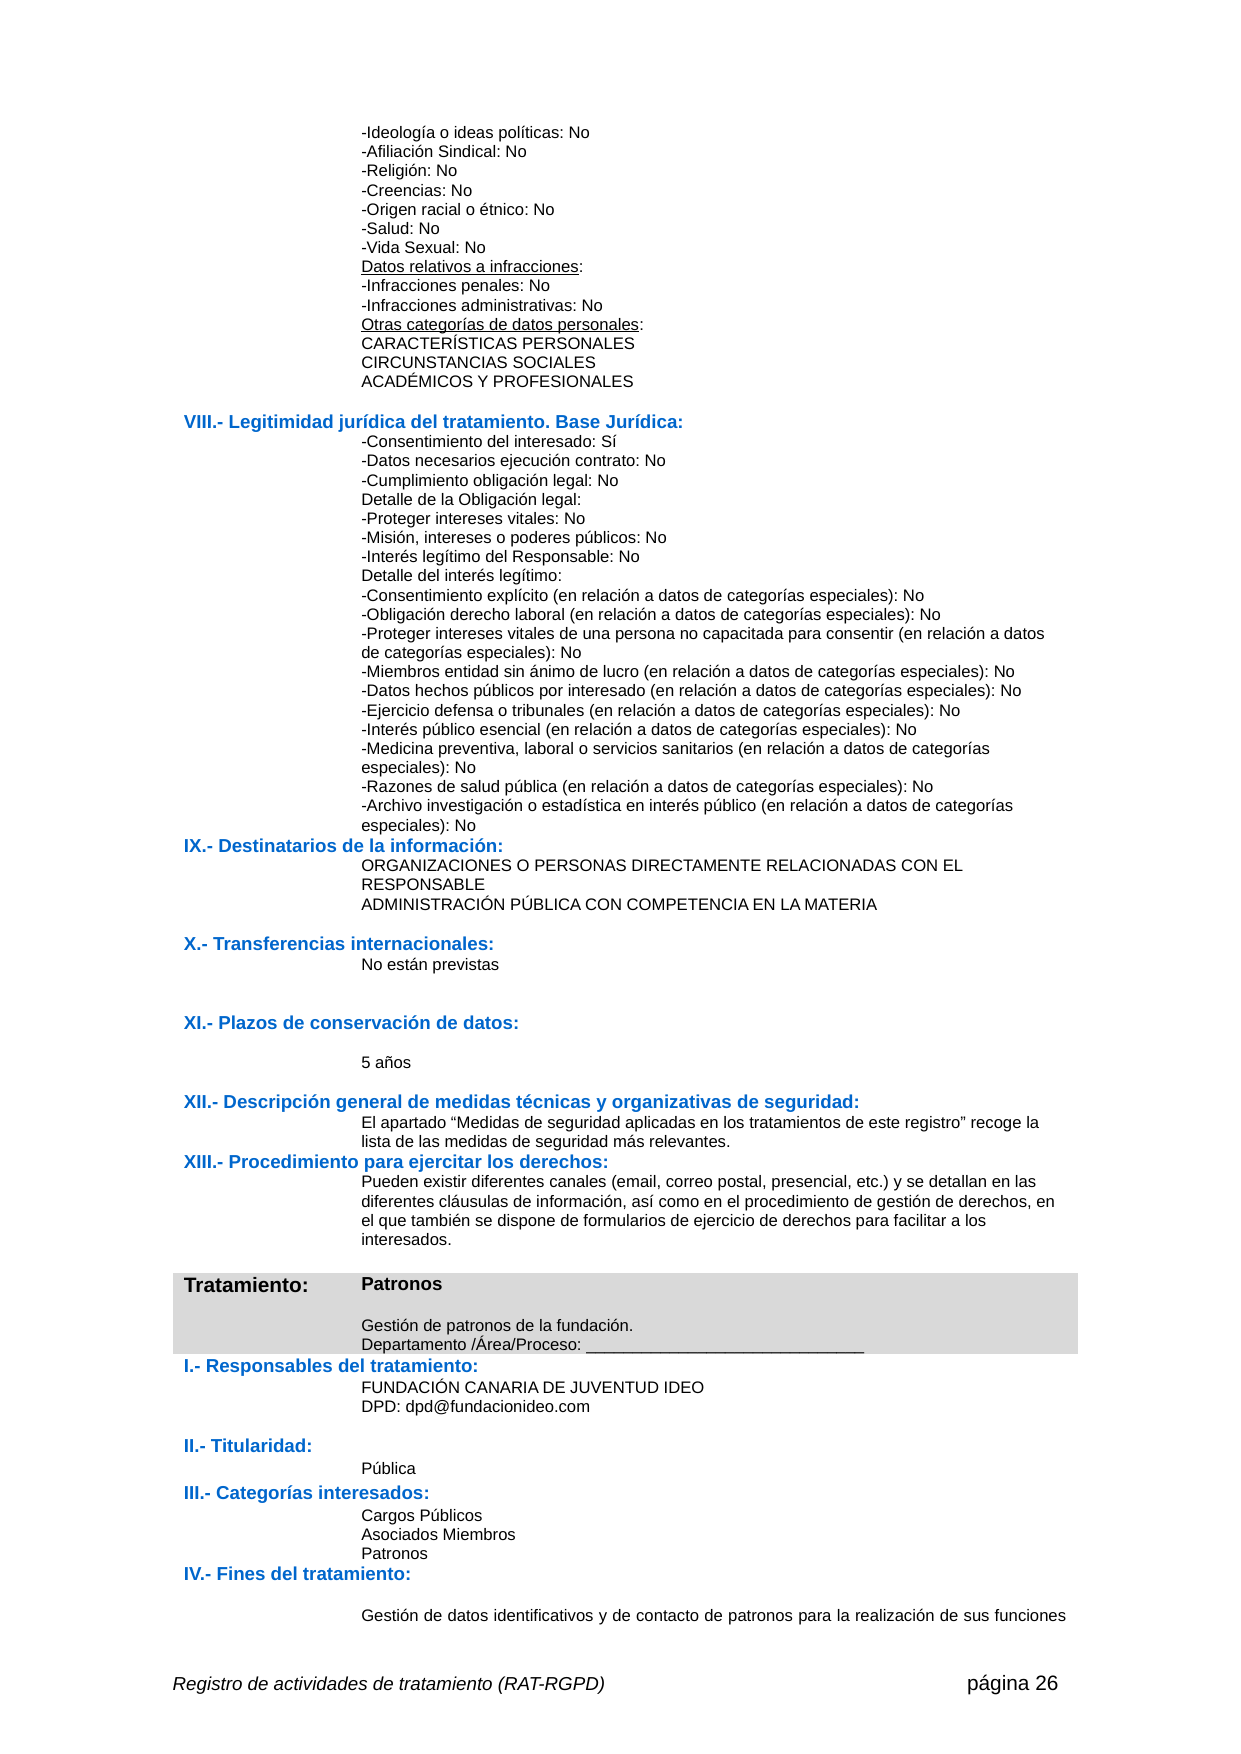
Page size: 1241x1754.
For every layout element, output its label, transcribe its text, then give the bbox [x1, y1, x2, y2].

table_cell Pueden existir diferentes canales (email, correo postal, presencial, etc.) y se detallan en las diferentes cláusulas de información, así como en el procedimiento de gestión de derechos, en el que también se dispone de formularios de ejercicio de derechos para facilitar a los interesados. [350, 1172, 1078, 1249]
table_header Patronos Gestión de patronos de la fundación. Departamento /Área/Proceso: ______________________________ [350, 1273, 1078, 1354]
table_cell I.- Responsables del tratamiento: [173, 1354, 1078, 1378]
table_cell El apartado “Medidas de seguridad aplicadas en los tratamientos de este registro” recoge la lista de las medidas de seguridad más relevantes. [350, 1113, 1078, 1151]
table_cell [173, 1506, 350, 1563]
table_cell No están previstas [350, 954, 1078, 1012]
table_cell XI.- Plazos de conservación de datos: [173, 1012, 1078, 1033]
table_cell [173, 954, 350, 1012]
table_cell ORGANIZACIONES O PERSONAS DIRECTAMENTE RELACIONADAS CON EL RESPONSABLE ADMINISTRACIÓN PÚBLICA CON COMPETENCIA EN LA MATERIA [350, 856, 1078, 933]
table_cell [173, 1172, 350, 1249]
table_cell X.- Transferencias internacionales: [173, 933, 1078, 954]
table_cell III.- Categorías interesados: [173, 1482, 1078, 1506]
table_cell VIII.- Legitimidad jurídica del tratamiento. Base Jurídica: [173, 410, 1078, 432]
table_cell XIII.- Procedimiento para ejercitar los derechos: [173, 1151, 1078, 1172]
table_cell IV.- Fines del tratamiento: [173, 1563, 1078, 1587]
table_header Tratamiento: [173, 1273, 350, 1354]
table_cell Pública [350, 1459, 1078, 1482]
table_cell [173, 432, 350, 834]
table_cell [173, 1459, 350, 1482]
table_cell [173, 1113, 350, 1151]
table_cell -Ideología o ideas políticas: No -Afiliación Sindical: No -Religión: No -Creencias: No -Origen racial o étnico: No -Salud: No -Vida Sexual: No Datos relativos a infracciones: -Infracciones penales: No -Infracciones administrativas: No Otras categorías de datos personales: CARACTERÍSTICAS PERSONALES CIRCUNSTANCIAS SOCIALES ACADÉMICOS Y PROFESIONALES [350, 123, 1078, 410]
table_cell -Consentimiento del interesado: Sí -Datos necesarios ejecución contrato: No -Cumplimiento obligación legal: No Detalle de la Obligación legal: -Proteger intereses vitales: No -Misión, intereses o poderes públicos: No -Interés legítimo del Responsable: No Detalle del interés legítimo: -Consentimiento explícito (en relación a datos de categorías especiales): No -Obligación derecho laboral (en relación a datos de categorías especiales): No -Proteger intereses vitales de una persona no capacitada para consentir (en relación a datos de categorías especiales): No -Miembros entidad sin ánimo de lucro (en relación a datos de categorías especiales): No -Datos hechos públicos por interesado (en relación a datos de categorías especiales): No -Ejercicio defensa o tribunales (en relación a datos de categorías especiales): No -Interés público esencial (en relación a datos de categorías especiales): No -Medicina preventiva, laboral o servicios sanitarios (en relación a datos de categorías especiales): No -Razones de salud pública (en relación a datos de categorías especiales): No -Archivo investigación o estadística en interés público (en relación a datos de categorías especiales): No [350, 432, 1078, 834]
table_cell [173, 123, 350, 410]
table_cell 5 años [350, 1033, 1078, 1091]
table_cell [173, 1033, 350, 1091]
table_cell [173, 856, 350, 933]
table_cell [173, 1378, 350, 1435]
table_cell Cargos Públicos Asociados Miembros Patronos [350, 1506, 1078, 1563]
table_cell [173, 1587, 350, 1625]
table_cell IX.- Destinatarios de la información: [173, 835, 1078, 856]
table_cell XII.- Descripción general de medidas técnicas y organizativas de seguridad: [173, 1091, 1078, 1112]
table_cell Gestión de datos identificativos y de contacto de patronos para la realización de sus funciones [350, 1587, 1078, 1625]
table_cell II.- Titularidad: [173, 1435, 1078, 1459]
table_cell FUNDACIÓN CANARIA DE JUVENTUD IDEO DPD: dpd@fundacionideo.com [350, 1378, 1078, 1435]
